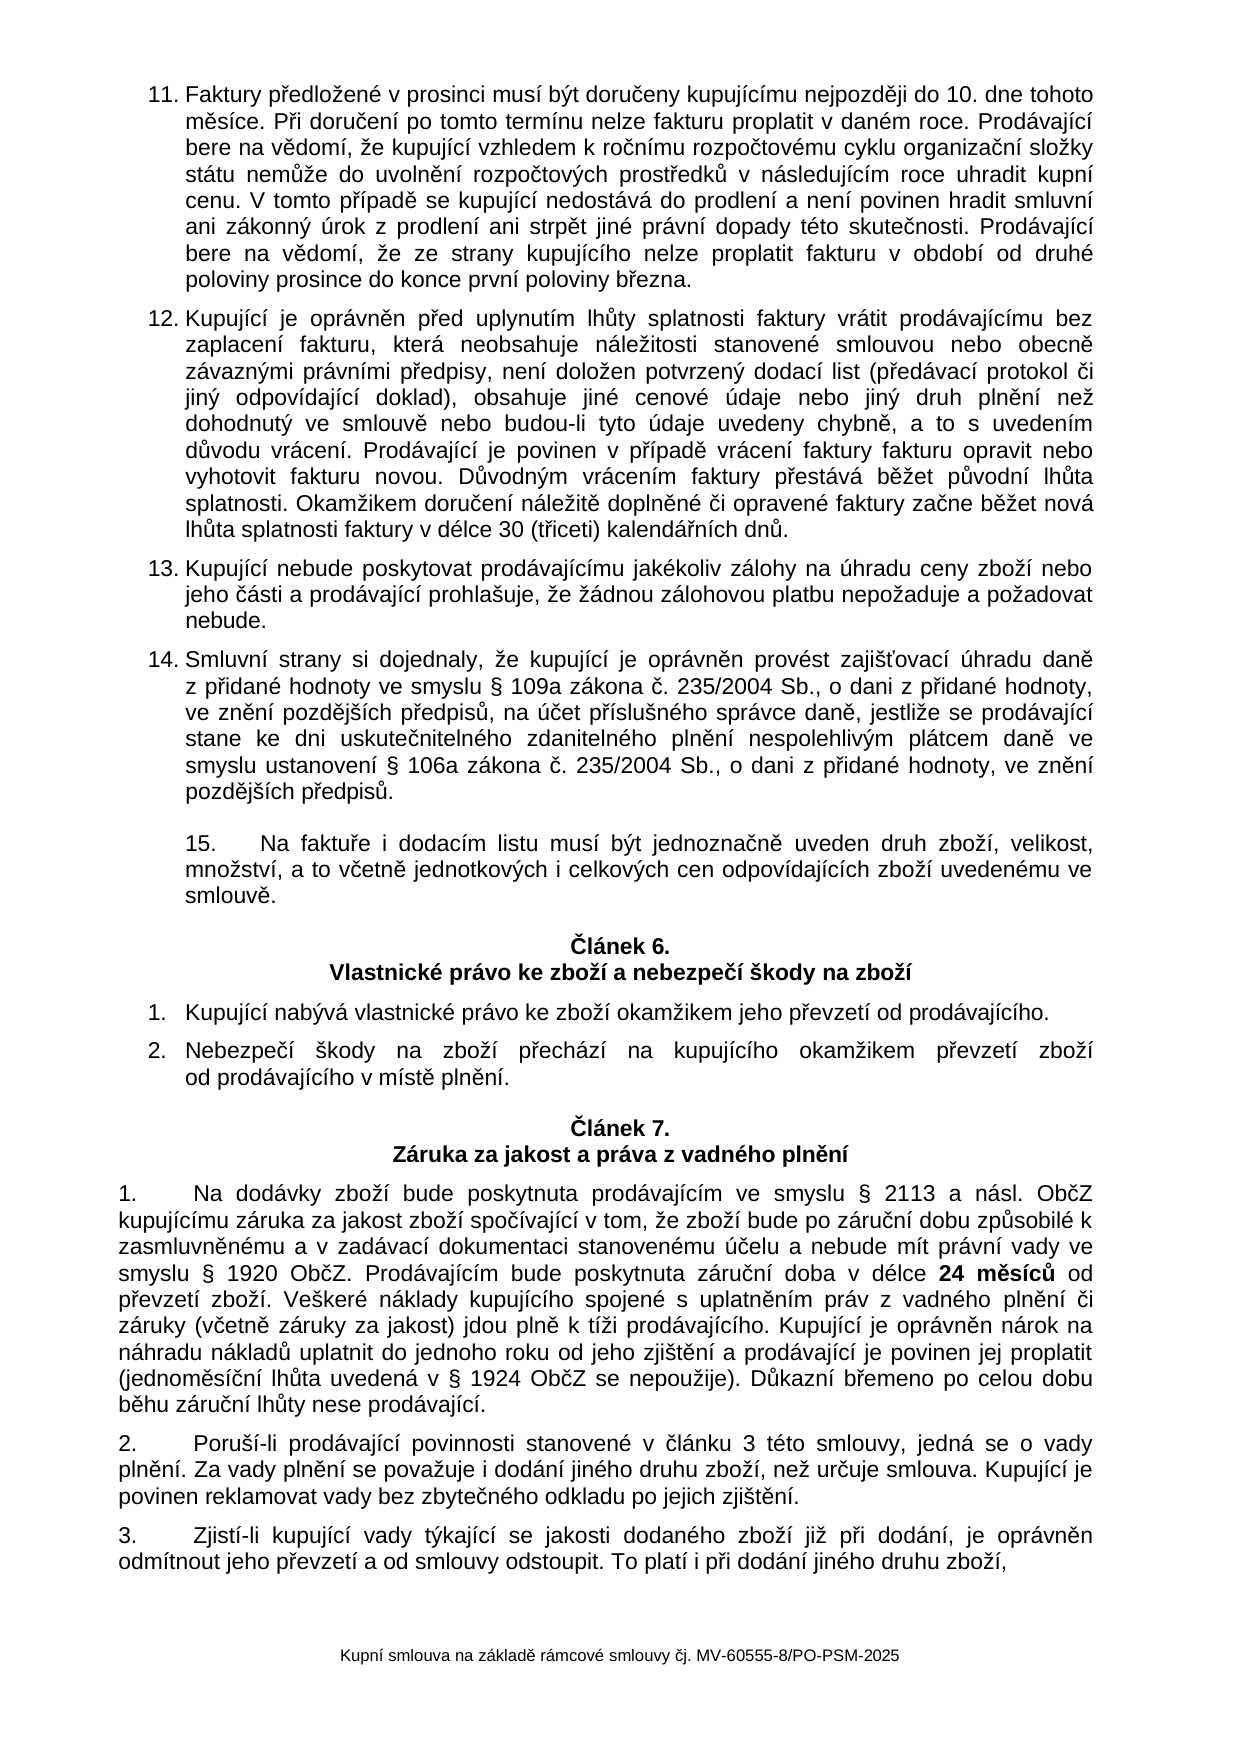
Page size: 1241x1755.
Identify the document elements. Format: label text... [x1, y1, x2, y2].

subtitle Článek 6. [118, 933, 1123, 960]
list Kupující nebude poskytovat prodávajícímu jakékoliv zálohy na úhradu ceny zboží nebo jeho části a prodávající prohlašuje, že žádnou zálohovou platbu nepožaduje a požadovat nebude. [148, 554, 1093, 634]
subtitle Článek 7. [118, 1115, 1123, 1141]
list Smluvní strany si dojednaly, že kupující je oprávněn provést zajišťovací úhradu daně z přidané hodnoty ve smyslu § 109a zákona č. 235/2004 Sb., o dani z přidané hodnoty, ve znění pozdějších předpisů, na účet příslušného správce daně, jestliže se prodávající stane ke dni uskutečnitelného zdanitelného plnění nespolehlivým plátcem daně ve smyslu ustanovení § 106a zákona č. 235/2004 Sb., o dani z přidané hodnoty, ve znění pozdějších předpisů. [148, 646, 1094, 804]
list Na dodávky zboží bude poskytnuta prodávajícím ve smyslu § 2113 a násl. ObčZ kupujícímu záruka za jakost zboží spočívající v tom, že zboží bude po záruční dobu způsobilé k zasmluvněnému a v zadávací dokumentaci stanovenému účelu a nebude mít právní vady ve smyslu § 1920 ObčZ. Prodávajícím bude poskytnuta záruční doba v délce 24 měsíců od převzetí zboží. Veškeré náklady kupujícího spojené s uplatněním práv z vadného plnění či záruky (včetně záruky za jakost) jdou plně k tíži prodávajícího. Kupující je oprávněn nárok na náhradu nákladů uplatnit do jednoho roku od jeho zjištění a prodávající je povinen jej proplatit (jednoměsíční lhůta uvedená v § 1924 ObčZ se nepoužije). Důkazní břemeno po celou dobu běhu záruční lhůty nese prodávající. [118, 1180, 1093, 1418]
list Poruší-li prodávající povinnosti stanovené v článku 3 této smlouvy, jedná se o vady plnění. Za vady plnění se považuje i dodání jiného druhu zboží, než určuje smlouva. Kupující je povinen reklamovat vady bez zbytečného odkladu po jejich zjištění. [118, 1430, 1093, 1509]
list Nebezpečí škody na zboží přechází na kupujícího okamžikem převzetí zboží od prodávajícího v místě plnění. [148, 1037, 1093, 1090]
list Faktury předložené v prosinci musí být doručeny kupujícímu nejpozději do 10. dne tohoto měsíce. Při doručení po tomto termínu nelze fakturu proplatit v daném roce. Prodávající bere na vědomí, že kupující vzhledem k ročnímu rozpočtovému cyklu organizační složky státu nemůže do uvolnění rozpočtových prostředků v následujícím roce uhradit kupní cenu. V tomto případě se kupující nedostává do prodlení a není povinen hradit smluvní ani zákonný úrok z prodlení ani strpět jiné právní dopady této skutečnosti. Prodávající bere na vědomí, že ze strany kupujícího nelze proplatit fakturu v období od druhé poloviny prosince do konce první poloviny března. [148, 81, 1094, 292]
list Na faktuře i dodacím listu musí být jednoznačně uveden druh zboží, velikost, množství, a to včetně jednotkových i celkových cen odpovídajících zboží uvedenému ve smlouvě. [185, 829, 1093, 908]
text Záruka za jakost a práva z vadného plnění [118, 1141, 1122, 1168]
list Kupující je oprávněn před uplynutím lhůty splatnosti faktury vrátit prodávajícímu bez zaplacení fakturu, která neobsahuje náležitosti stanovené smlouvou nebo obecně závaznými právními předpisy, není doložen potvrzený dodací list (předávací protokol či jiný odpovídající doklad), obsahuje jiné cenové údaje nebo jiný druh plnění než dohodnutý ve smlouvě nebo budou-li tyto údaje uvedeny chybně, a to s uvedením důvodu vrácení. Prodávající je povinen v případě vrácení faktury fakturu opravit nebo vyhotovit fakturu novou. Důvodným vrácením faktury přestává běžet původní lhůta splatnosti. Okamžikem doručení náležitě doplněné či opravené faktury začne běžet nová lhůta splatnosti faktury v délce 30 (třiceti) kalendářních dnů. [148, 305, 1094, 542]
list Kupující nabývá vlastnické právo ke zboží okamžikem jeho převzetí od prodávajícího. [148, 999, 1123, 1025]
text Vlastnické právo ke zboží a nebezpečí škody na zboží [118, 960, 1123, 986]
list Zjistí-li kupující vady týkající se jakosti dodaného zboží již při dodání, je oprávněn odmítnout jeho převzetí a od smlouvy odstoupit. To platí i při dodání jiného druhu zboží, [118, 1522, 1093, 1574]
